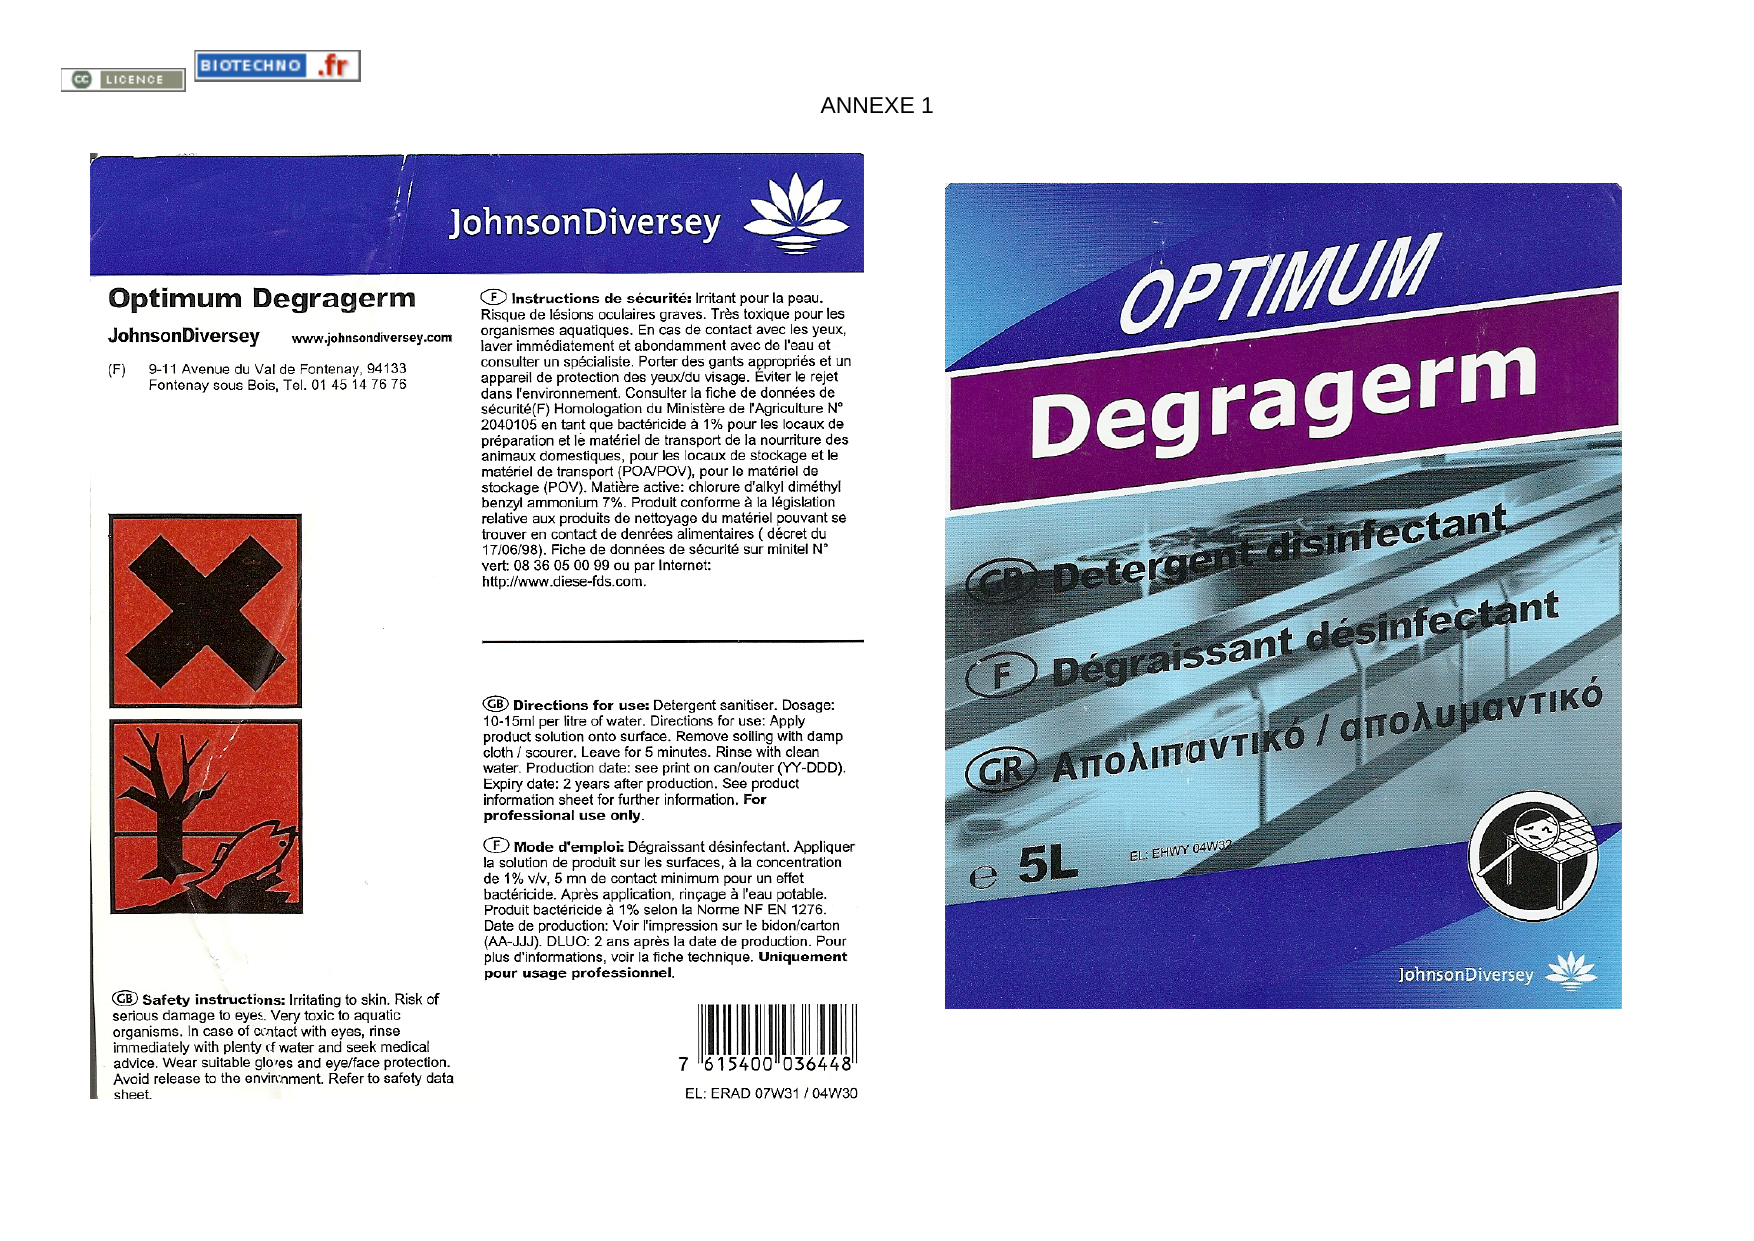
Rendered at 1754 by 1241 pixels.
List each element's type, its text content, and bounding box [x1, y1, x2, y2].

picture [194, 50, 361, 82]
picture [90, 153, 864, 1099]
picture [945, 183, 1622, 1009]
picture [61, 68, 186, 92]
text ANNEXE 1 [59, 59, 1695, 118]
